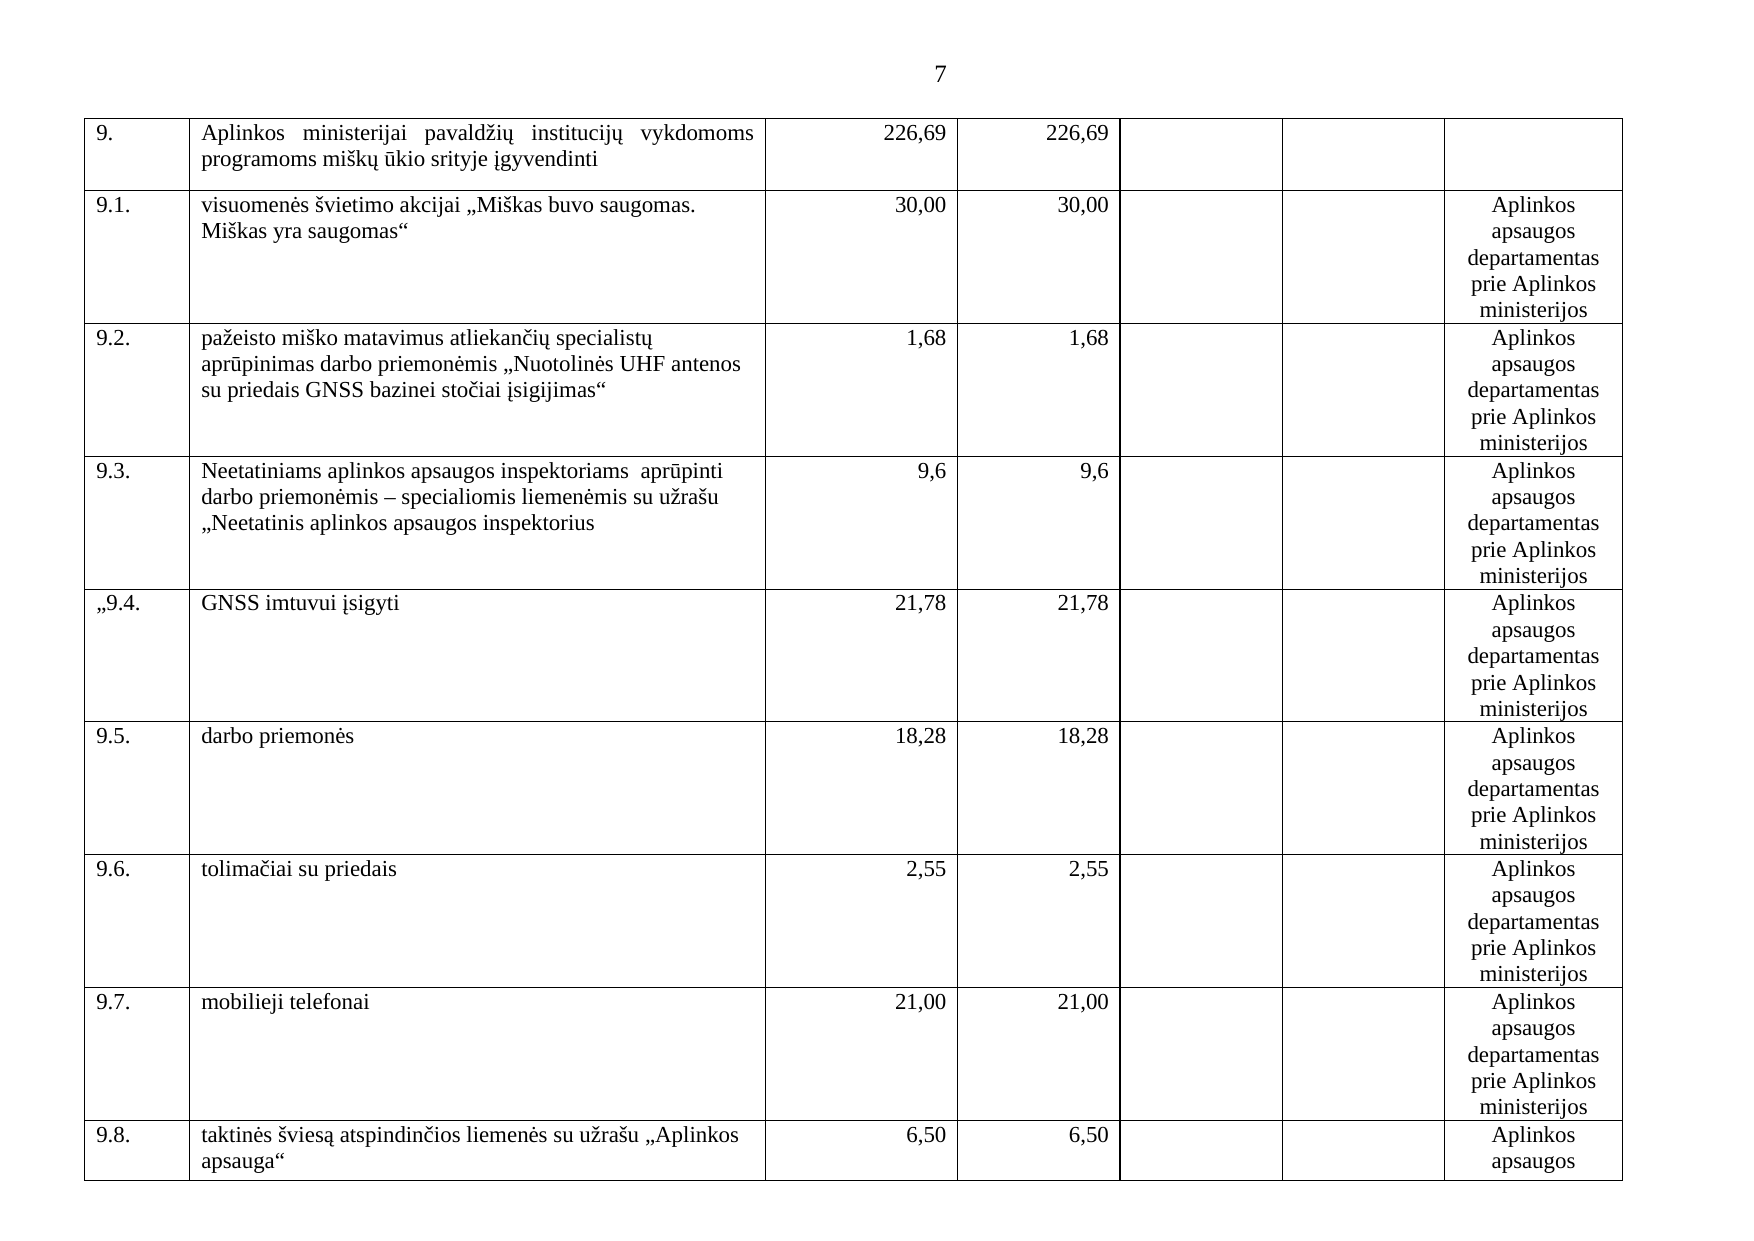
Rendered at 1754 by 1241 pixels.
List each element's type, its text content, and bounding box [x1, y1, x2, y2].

table_cell pažeisto miško matavimus atliekančių specialistų aprūpinimas darbo priemonėmis „Nuotolinės UHF antenos su priedais GNSS bazinei stočiai įsigijimas“ [190, 324, 765, 456]
table_cell [1121, 119, 1282, 190]
table_cell Neetatiniams aplinkos apsaugos inspektoriams aprūpinti darbo priemonėmis – specialiomis liemenėmis su užrašu „Neetatinis aplinkos apsaugos inspektorius [190, 457, 765, 588]
table_cell 1,68 [958, 324, 1119, 456]
table_cell 6,50 [766, 1121, 957, 1180]
table_cell [1121, 590, 1282, 721]
table_cell 9.2. [85, 324, 189, 456]
table_cell Aplinkos apsaugos departamentas prie Aplinkos ministerijos [1445, 191, 1622, 323]
table_cell [1121, 722, 1282, 854]
table_cell taktinės šviesą atspindinčios liemenės su užrašu „Aplinkos apsauga“ [190, 1121, 765, 1180]
table_cell Aplinkos apsaugos [1445, 1121, 1622, 1180]
table_cell 9.7. [85, 988, 189, 1120]
table_cell 9.3. [85, 457, 189, 588]
table_cell [1283, 1121, 1444, 1180]
table_cell 21,00 [766, 988, 957, 1120]
table_cell Aplinkos ministerijai pavaldžių institucijų vykdomoms programoms miškų ūkio srityje įgyvendinti [190, 119, 765, 190]
table_cell [1283, 855, 1444, 987]
table_cell 226,69 [958, 119, 1119, 190]
table_cell 1,68 [766, 324, 957, 456]
table_cell [1121, 1121, 1282, 1180]
table_cell Aplinkos apsaugos departamentas prie Aplinkos ministerijos [1445, 988, 1622, 1120]
table_cell 18,28 [958, 722, 1119, 854]
table_cell GNSS imtuvui įsigyti [190, 590, 765, 721]
table_cell Aplinkos apsaugos departamentas prie Aplinkos ministerijos [1445, 590, 1622, 721]
table_cell 9.6. [85, 855, 189, 987]
table_cell [1121, 191, 1282, 323]
table_cell 9.8. [85, 1121, 189, 1180]
table_cell [1283, 457, 1444, 588]
table_cell [1283, 324, 1444, 456]
table_cell 9.5. [85, 722, 189, 854]
table_cell [1283, 722, 1444, 854]
table_cell [1283, 590, 1444, 721]
table_cell [1121, 457, 1282, 588]
table_cell [1445, 119, 1622, 190]
table_cell mobilieji telefonai [190, 988, 765, 1120]
table_cell 9.1. [85, 191, 189, 323]
table_cell Aplinkos apsaugos departamentas prie Aplinkos ministerijos [1445, 722, 1622, 854]
table_cell [1283, 988, 1444, 1120]
table_cell „9.4. [85, 590, 189, 721]
table_cell 18,28 [766, 722, 957, 854]
table_cell [1121, 988, 1282, 1120]
table_cell 21,78 [766, 590, 957, 721]
table_cell [1121, 324, 1282, 456]
table_cell visuomenės švietimo akcijai „Miškas buvo saugomas. Miškas yra saugomas“ [190, 191, 765, 323]
table_cell Aplinkos apsaugos departamentas prie Aplinkos ministerijos [1445, 855, 1622, 987]
table_cell 2,55 [958, 855, 1119, 987]
table_cell 226,69 [766, 119, 957, 190]
table_cell [1121, 855, 1282, 987]
table_cell [1283, 119, 1444, 190]
table_cell tolimačiai su priedais [190, 855, 765, 987]
table_cell [1283, 191, 1444, 323]
table_cell 9. [85, 119, 189, 190]
table_cell 30,00 [958, 191, 1119, 323]
table_cell 21,00 [958, 988, 1119, 1120]
table_cell 9,6 [958, 457, 1119, 588]
table_cell 21,78 [958, 590, 1119, 721]
table_cell 30,00 [766, 191, 957, 323]
table_cell darbo priemonės [190, 722, 765, 854]
table_cell Aplinkos apsaugos departamentas prie Aplinkos ministerijos [1445, 324, 1622, 456]
table_cell Aplinkos apsaugos departamentas prie Aplinkos ministerijos [1445, 457, 1622, 588]
table_cell 9,6 [766, 457, 957, 588]
table_cell 2,55 [766, 855, 957, 987]
table_cell 6,50 [958, 1121, 1119, 1180]
